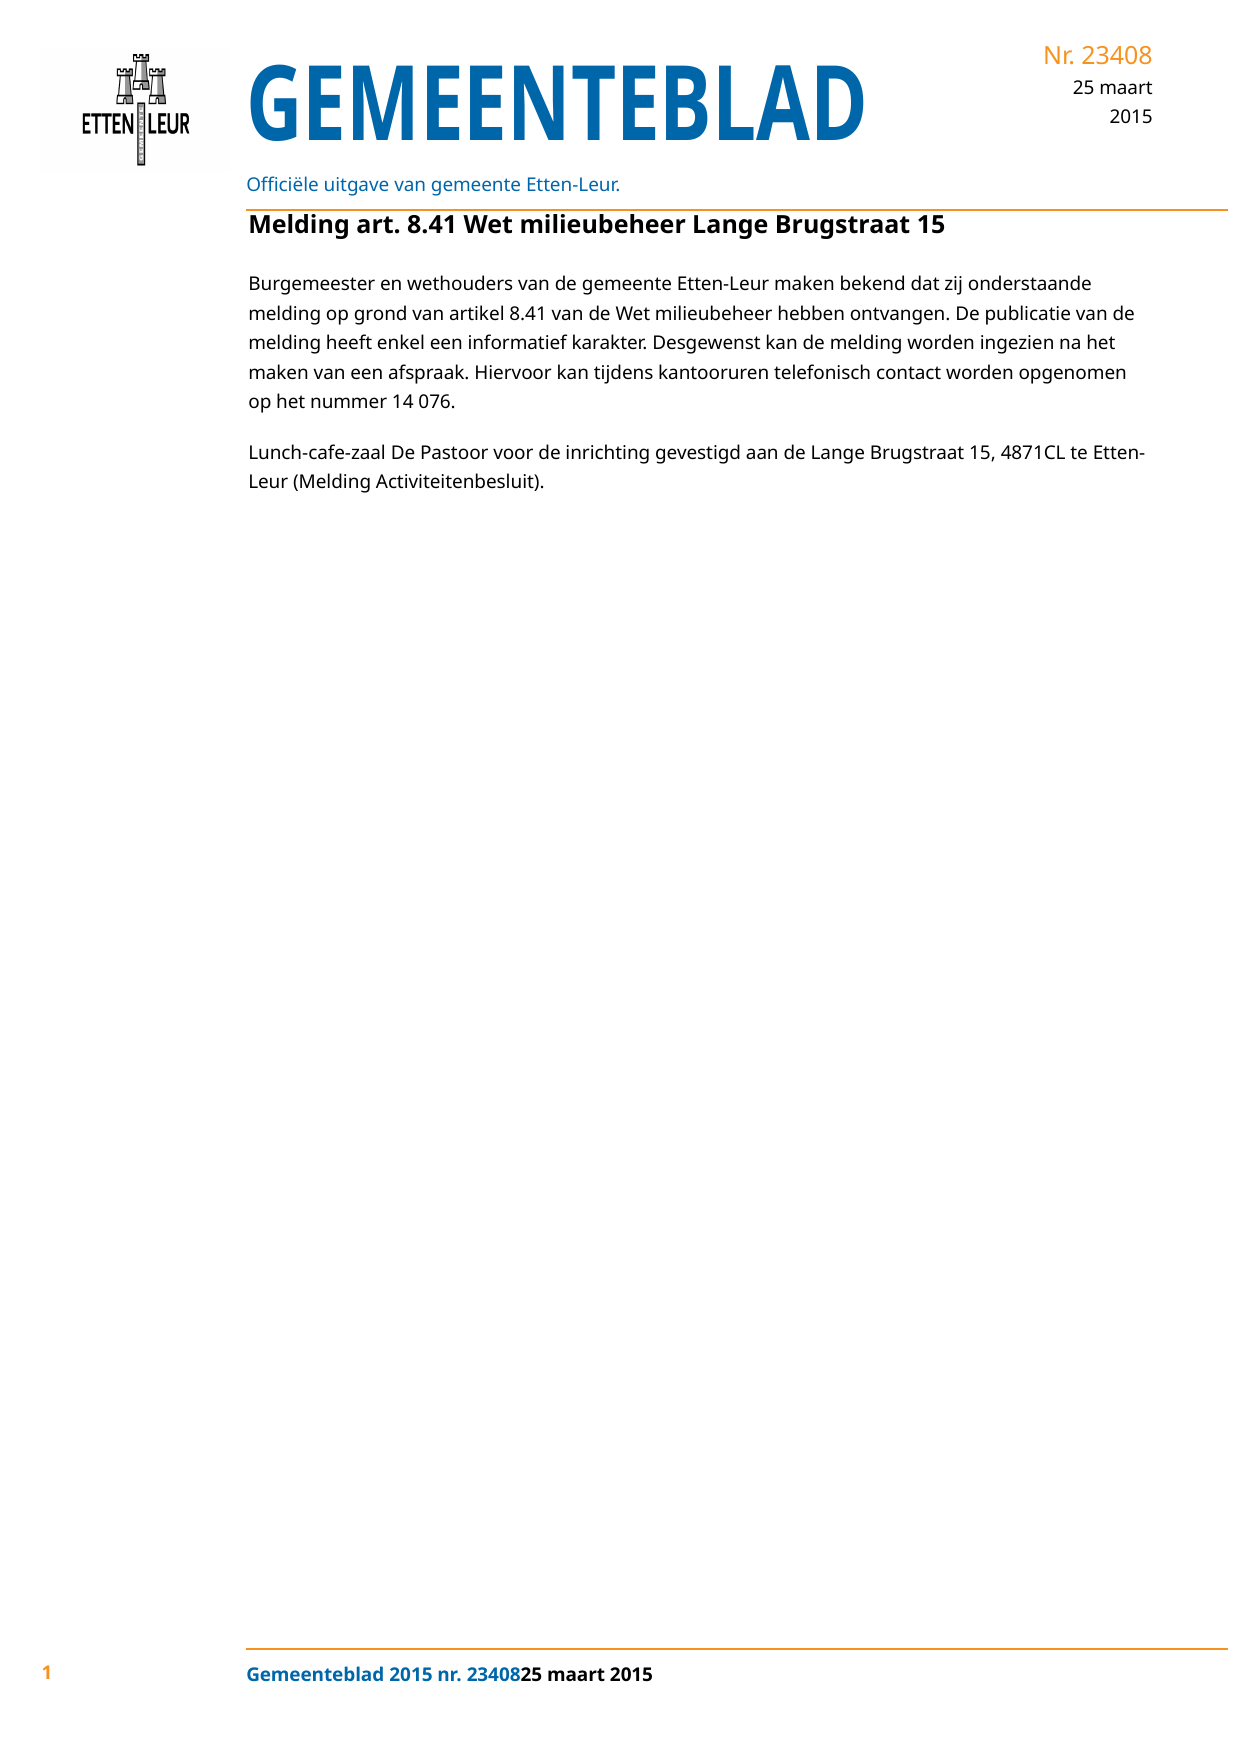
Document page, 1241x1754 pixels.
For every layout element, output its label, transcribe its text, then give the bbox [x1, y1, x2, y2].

text Melding art. 8.41 Wet milieubeheer Lange Brugstraat 15 [248, 211, 1152, 241]
text Lunch-cafe-zaal De Pastoor voor de inrichting gevestigd aan de Lange Brugstraat 15, 4871CL te Etten-Leur (Melding Activiteitenbesluit). [248, 439, 1152, 494]
picture [41, 47, 231, 172]
text Burgemeester en wethouders van de gemeente Etten-Leur maken bekend dat zij onderstaande melding op grond van artikel 8.41 van de Wet milieubeheer hebben ontvangen. De publicatie van de melding heeft enkel een informatief karakter. Desgewenst kan de melding worden ingezien na het maken van een afspraak. Hiervoor kan tijdens kantooruren telefonisch contact worden opgenomen op het nummer 14 076. [248, 270, 1152, 414]
